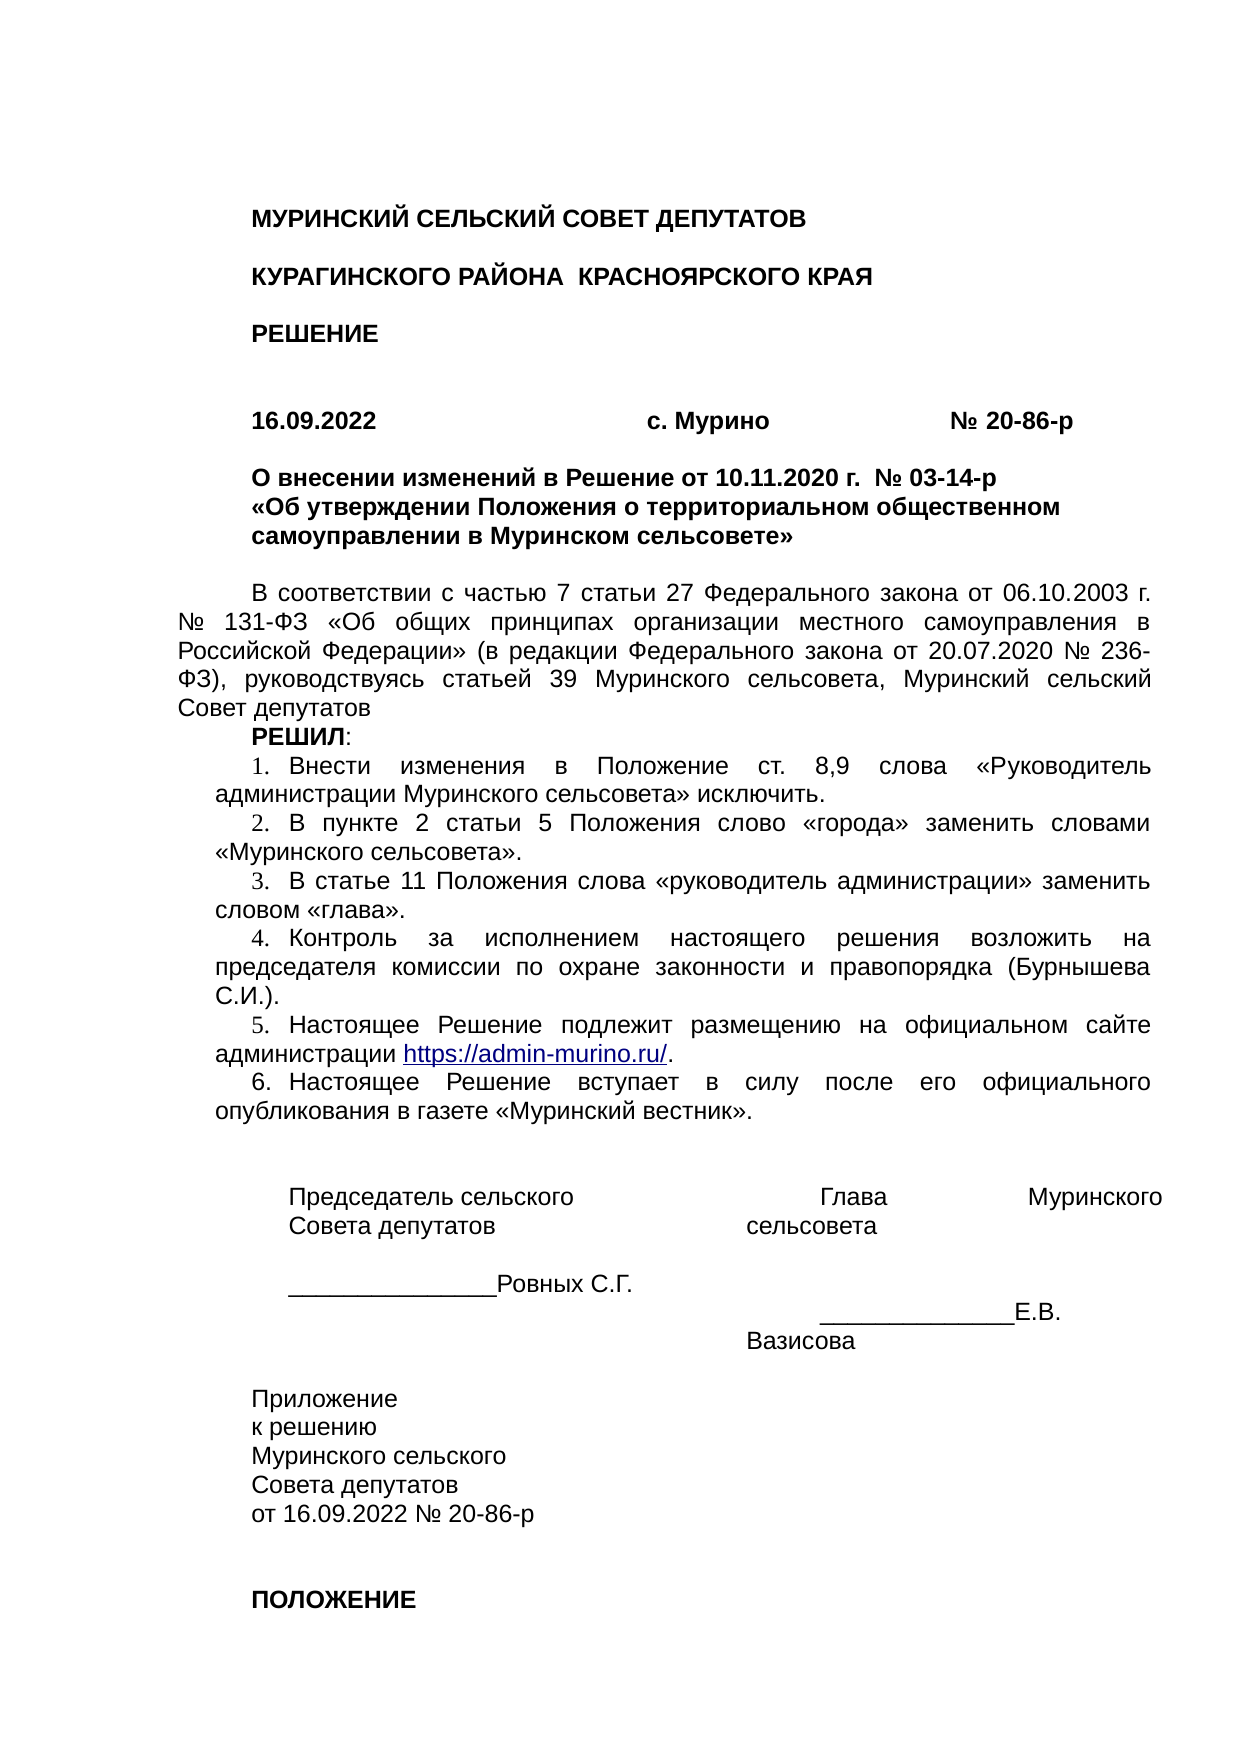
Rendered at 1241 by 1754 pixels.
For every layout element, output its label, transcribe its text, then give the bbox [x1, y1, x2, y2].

text от 16.09.2022 № 20-86-р [177, 1499, 1152, 1527]
subtitle Приложение [177, 1384, 1152, 1412]
list Внести изменения в Положение ст. 8,9 слова «Руководитель администрации Муринского сельсовета» исключить. [177, 751, 1152, 808]
table_header Глава Муринского сельсовета ______________Е.В. Вазисова [735, 1183, 1174, 1384]
list Настоящее Решение подлежит размещению на официальном сайте администрации https://admin-murino.ru/. [177, 1010, 1152, 1067]
text В соответствии с частью 7 статьи 27 Федерального закона от 06.10.2003 г. № 131-ФЗ «Об общих принципах организации местного самоуправления в Российской Федерации» (в редакции Федерального закона от 20.07.2020 № 236-ФЗ), руководствуясь статьей 39 Муринского сельсовета, Муринский сельский Совет депутатов [177, 578, 1152, 722]
text РЕШЕНИЕ [177, 319, 1152, 348]
text РЕШИЛ: [177, 722, 1152, 751]
text КУРАГИНСКОГО РАЙОНА КРАСНОЯРСКОГО КРАЯ [177, 262, 1152, 291]
text МУРИНСКИЙ СЕЛЬСКИЙ СОВЕТ ДЕПУТАТОВ [177, 204, 1152, 233]
subtitle Муринского сельского [177, 1441, 1152, 1470]
subtitle к решению [177, 1412, 1152, 1441]
table_header Председатель сельского Совета депутатов _______________Ровных С.Г. [203, 1183, 735, 1384]
text ПОЛОЖЕНИЕ [177, 1585, 1152, 1614]
list Контроль за исполнением настоящего решения возложить на председателя комиссии по охране законности и правопорядка (Бурнышева С.И.). [177, 923, 1152, 1010]
list В статье 11 Положения слова «руководитель администрации» заменить словом «глава». [177, 866, 1152, 923]
text «Об утверждении Положения о территориальном общественном [177, 492, 1152, 521]
text 16.09.2022 с. Мурино № 20-86-р [177, 406, 1152, 434]
list В пункте 2 статьи 5 Положения слово «города» заменить словами «Муринского сельсовета». [177, 808, 1152, 866]
text Совета депутатов [177, 1470, 1152, 1499]
text самоуправлении в Муринском сельсовете» [177, 521, 1152, 549]
list Настоящее Решение вступает в силу после его официального опубликования в газете «Муринский вестник». [177, 1067, 1152, 1125]
text О внесении изменений в Решение от 10.11.2020 г. № 03-14-р [177, 463, 1152, 492]
